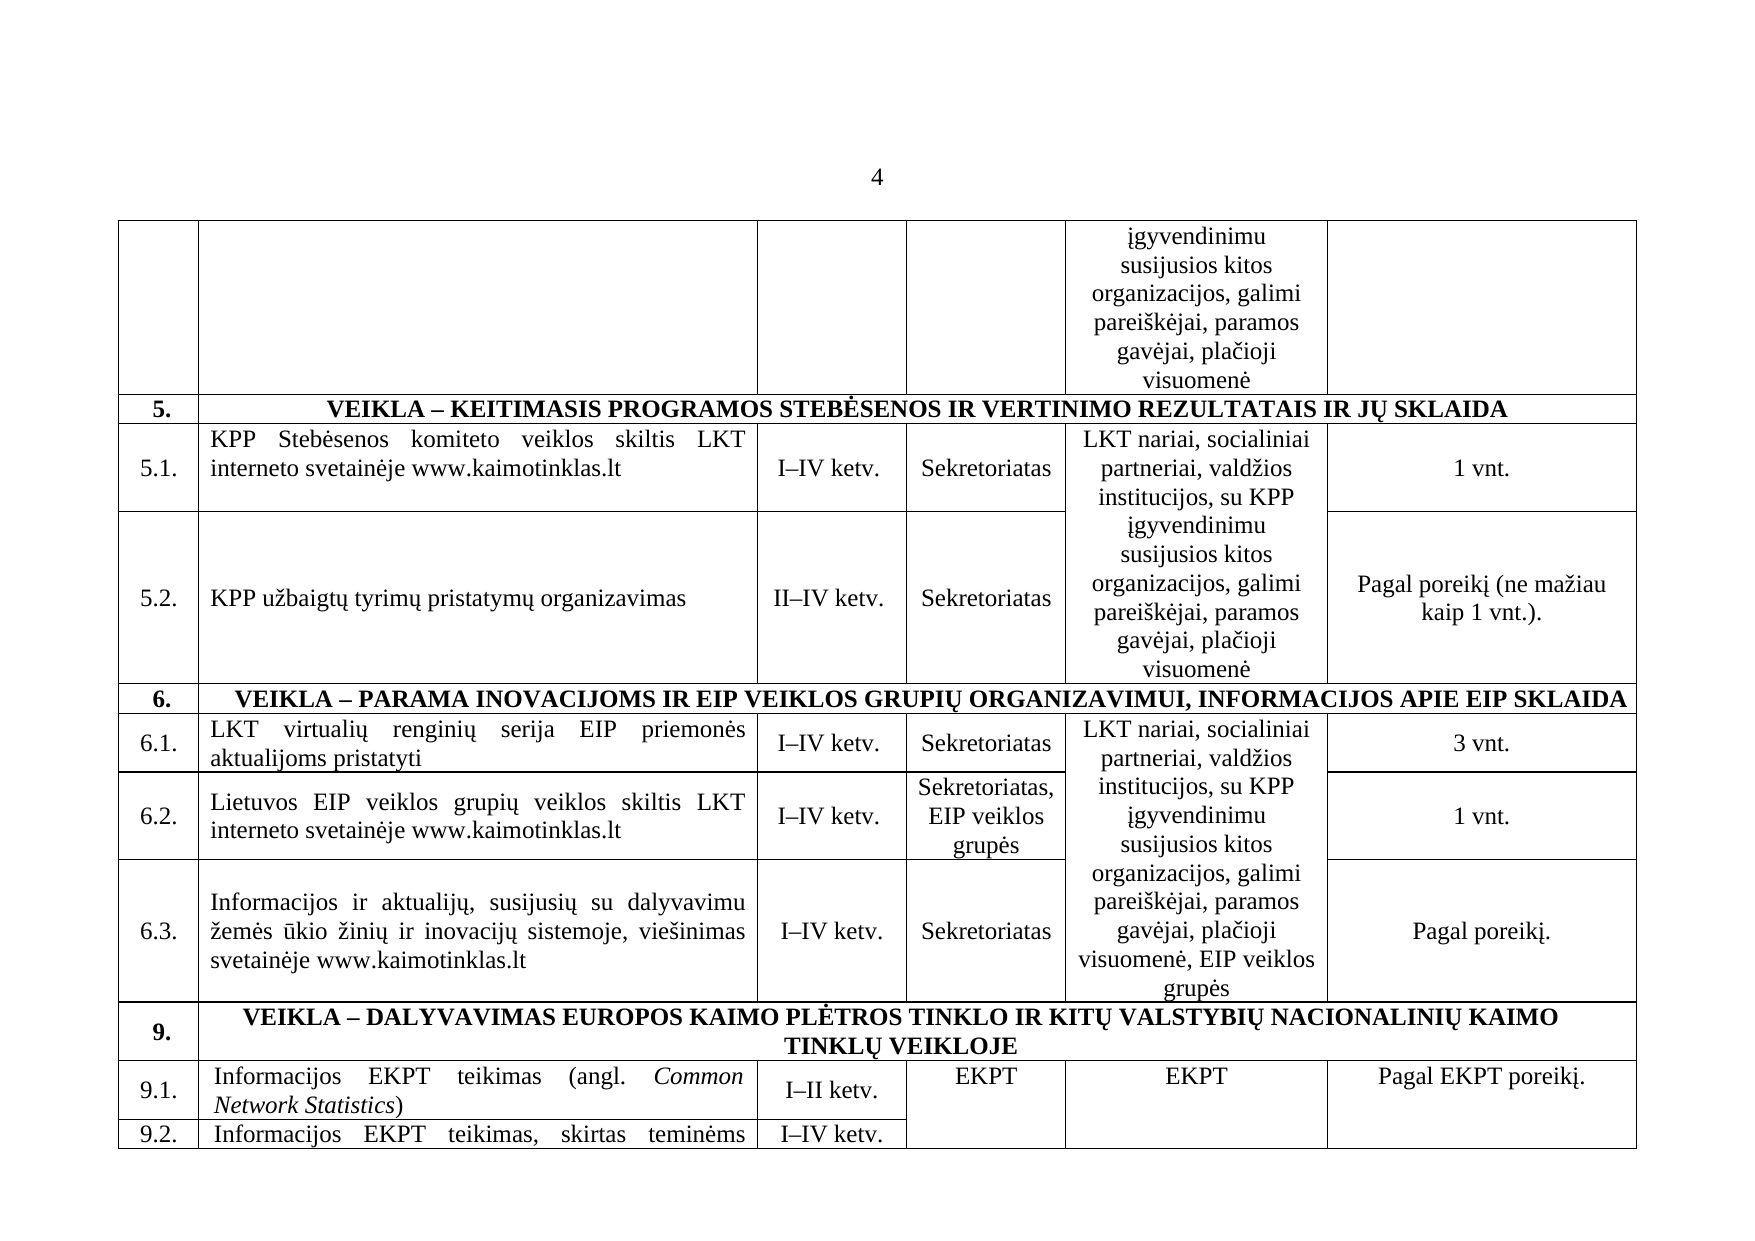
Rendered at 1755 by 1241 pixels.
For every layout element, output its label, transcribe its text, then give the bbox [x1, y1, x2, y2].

table_cell 5. [119, 395, 198, 423]
table_cell Sekretoriatas [907, 424, 1065, 511]
table_cell Informacijos EKPT teikimas (angl. Common Network Statistics) [199, 1061, 757, 1118]
table_cell 9.1. [119, 1061, 198, 1118]
table_cell I–IV ketv. [758, 714, 906, 771]
table_cell 1 vnt. [1328, 773, 1636, 859]
table_cell I–II ketv. [758, 1061, 906, 1118]
table_cell 5.1. [119, 424, 198, 511]
table_cell [907, 221, 1065, 393]
table_cell LKT virtualių renginių serija EIP priemonės aktualijoms pristatyti [199, 714, 757, 771]
table_cell II–IV ketv. [758, 512, 906, 683]
table_cell Pagal EKPT poreikį. [1328, 1061, 1636, 1148]
table_cell Sekretoriatas [907, 714, 1065, 771]
table_cell Lietuvos EIP veiklos grupių veiklos skiltis LKT interneto svetainėje www.kaimotinklas.lt [199, 773, 757, 859]
table_cell Sekretoriatas [907, 512, 1065, 683]
table_cell Informacijos ir aktualijų, susijusių su dalyvavimu žemės ūkio žinių ir inovacijų sistemoje, viešinimas svetainėje www.kaimotinklas.lt [199, 860, 757, 1001]
table_cell [1328, 221, 1636, 393]
table_cell I–IV ketv. [758, 1120, 906, 1148]
table_cell 6.1. [119, 714, 198, 771]
table_cell 6. [119, 684, 198, 713]
table_cell KPP užbaigtų tyrimų pristatymų organizavimas [199, 512, 757, 683]
table_cell KPP Stebėsenos komiteto veiklos skiltis LKT interneto svetainėje www.kaimotinklas.lt [199, 424, 757, 511]
table_cell Informacijos EKPT teikimas, skirtas teminėms [199, 1120, 757, 1148]
table_cell [119, 221, 198, 393]
table_cell Sekretoriatas [907, 860, 1065, 1001]
table_cell Sekretoriatas, EIP veiklos grupės [907, 773, 1065, 859]
table_cell LKT nariai, socialiniai partneriai, valdžios institucijos, su KPP įgyvendinimu susijusios kitos organizacijos, galimi pareiškėjai, paramos gavėjai, plačioji visuomenė [1066, 424, 1327, 683]
table_cell 1 vnt. [1328, 424, 1636, 511]
table_cell 6.2. [119, 773, 198, 859]
table_cell [199, 221, 757, 393]
table_cell 9.2. [119, 1120, 198, 1148]
table_cell Pagal poreikį (ne mažiau kaip 1 vnt.). [1328, 512, 1636, 683]
table_cell EKPT [907, 1061, 1065, 1148]
table_cell VEIKLA – PARAMA INOVACIJOMS IR EIP VEIKLOS GRUPIŲ ORGANIZAVIMUI, INFORMACIJOS APIE EIP SKLAIDA [199, 684, 1636, 713]
table_cell 6.3. [119, 860, 198, 1001]
table_cell 3 vnt. [1328, 714, 1636, 771]
table_cell [758, 221, 906, 393]
table_cell I–IV ketv. [758, 860, 906, 1001]
table_cell 5.2. [119, 512, 198, 683]
table_cell Pagal poreikį. [1328, 860, 1636, 1001]
table_cell 9. [119, 1003, 198, 1060]
table_cell I–IV ketv. [758, 424, 906, 511]
table_cell EKPT [1066, 1061, 1327, 1148]
table_cell įgyvendinimu susijusios kitos organizacijos, galimi pareiškėjai, paramos gavėjai, plačioji visuomenė [1066, 221, 1327, 393]
table_cell I–IV ketv. [758, 773, 906, 859]
table_cell VEIKLA – DALYVAVIMAS EUROPOS KAIMO PLĖTROS TINKLO IR KITŲ VALSTYBIŲ NACIONALINIŲ KAIMO TINKLŲ VEIKLOJE [199, 1003, 1636, 1060]
table_cell VEIKLA – KEITIMASIS PROGRAMOS STEBĖSENOS IR VERTINIMO REZULTATAIS IR JŲ SKLAIDA [199, 395, 1636, 423]
table_cell LKT nariai, socialiniai partneriai, valdžios institucijos, su KPP įgyvendinimu susijusios kitos organizacijos, galimi pareiškėjai, paramos gavėjai, plačioji visuomenė, EIP veiklos grupės [1066, 714, 1327, 1001]
